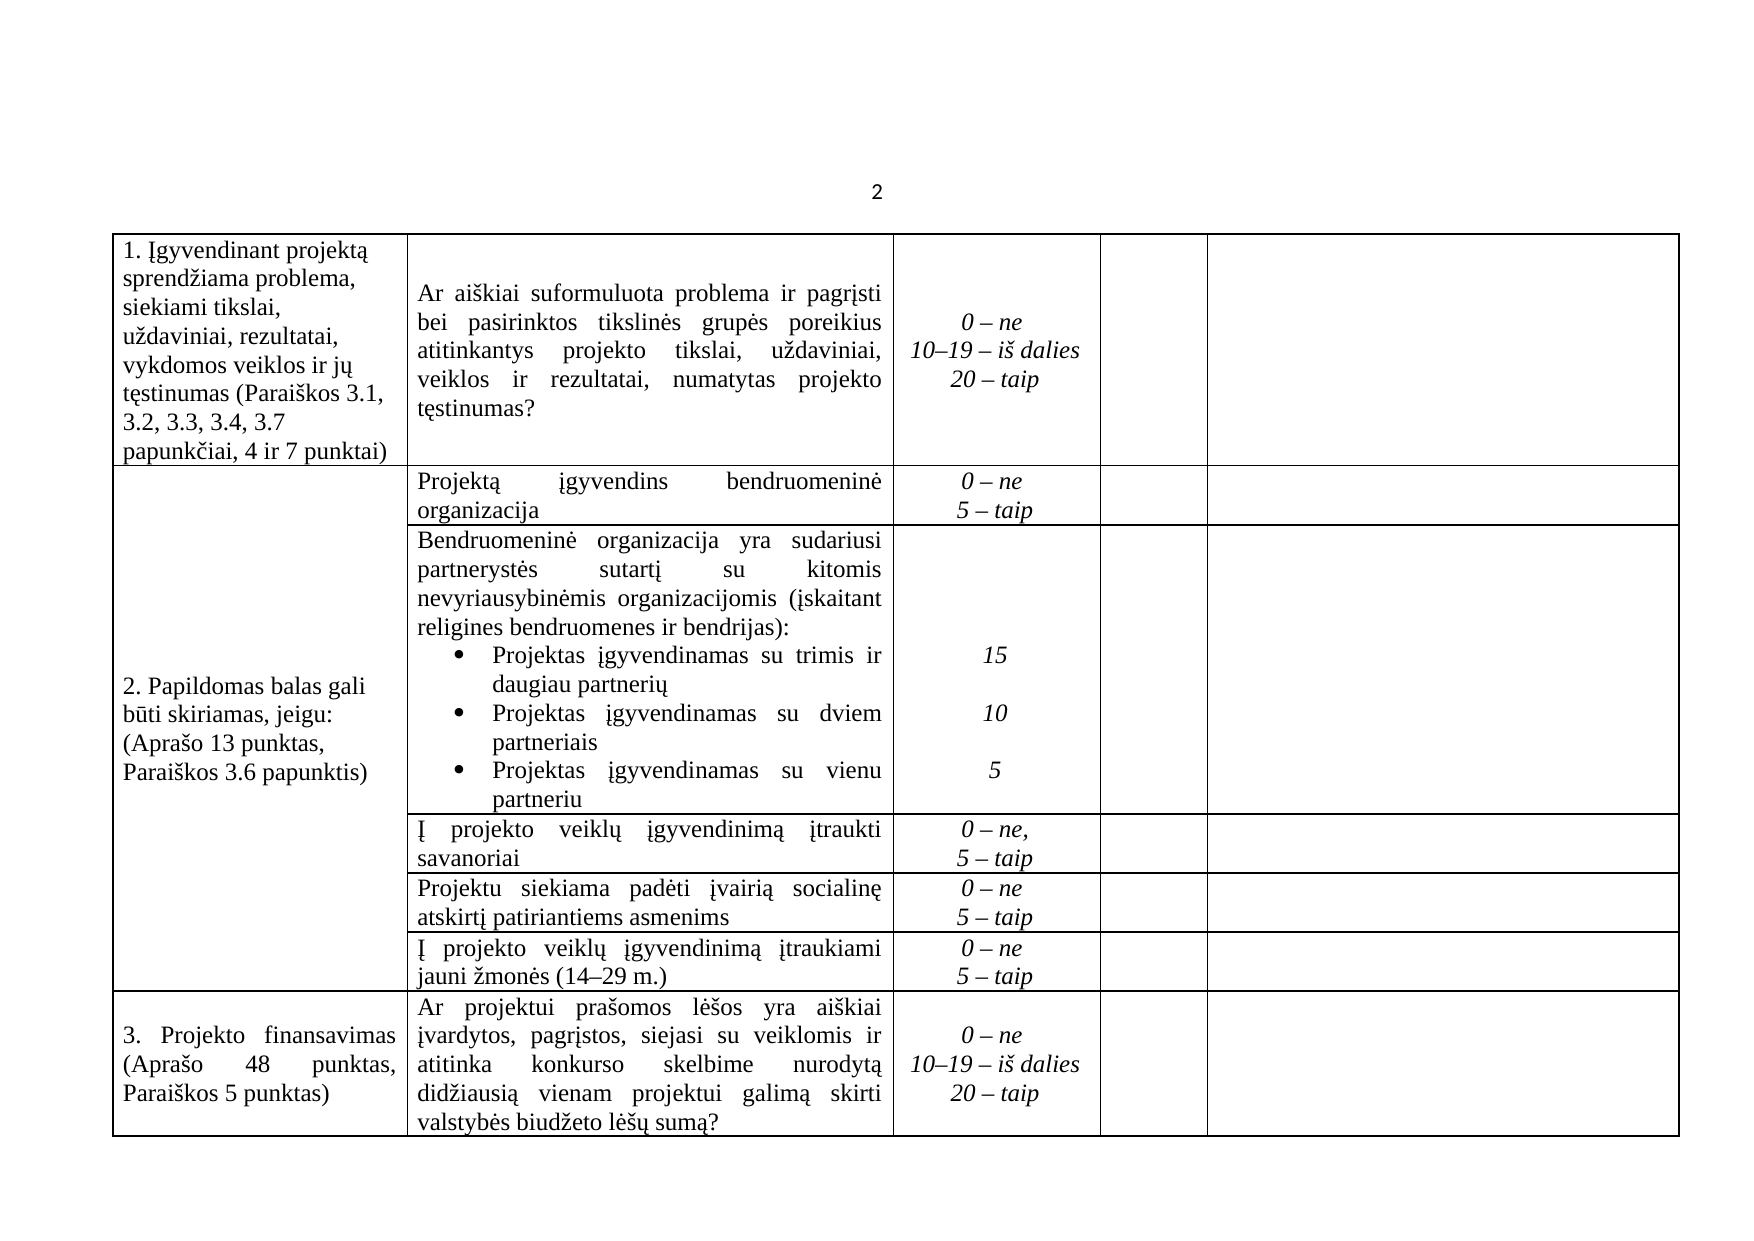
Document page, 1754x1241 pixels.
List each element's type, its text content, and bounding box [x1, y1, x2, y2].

table_cell [1101, 526, 1207, 813]
table_cell 0 – ne 10–19 – iš dalies 20 – taip [894, 992, 1100, 1135]
table_cell 0 – ne 5 – taip [894, 874, 1100, 931]
table_cell 0 – ne 5 – taip [894, 466, 1100, 524]
table_cell 3. Projekto finansavimas (Aprašo 48 punktas, Paraiškos 5 punktas) [114, 992, 407, 1135]
table_cell Projektu siekiama padėti įvairią socialinę atskirtį patiriantiems asmenims [408, 874, 893, 931]
table_cell [1101, 235, 1207, 465]
table_cell Į projekto veiklų įgyvendinimą įtraukti savanoriai [408, 815, 893, 872]
table_cell [1208, 526, 1678, 813]
table_cell [1208, 933, 1678, 990]
table_cell 1. Įgyvendinant projektą sprendžiama problema, siekiami tikslai, uždaviniai, rezultatai, vykdomos veiklos ir jų tęstinumas (Paraiškos 3.1, 3.2, 3.3, 3.4, 3.7 papunkčiai, 4 ir 7 punktai) [114, 235, 407, 465]
table_cell 2. Papildomas balas gali būti skiriamas, jeigu: (Aprašo 13 punktas, Paraiškos 3.6 papunktis) [114, 466, 407, 990]
table_cell 0 – ne 10–19 – iš dalies 20 – taip [894, 235, 1100, 465]
table_cell Bendruomeninė organizacija yra sudariusi partnerystės sutartį su kitomis nevyriausybinėmis organizacijomis (įskaitant religines bendruomenes ir bendrijas):  Projektas įgyvendinamas su trimis ir daugiau partnerių  Projektas įgyvendinamas su dviem partneriais  Projektas įgyvendinamas su vienu partneriu [408, 526, 893, 813]
table_cell [1208, 235, 1678, 465]
table_cell Ar projektui prašomos lėšos yra aiškiai įvardytos, pagrįstos, siejasi su veiklomis ir atitinka konkurso skelbime nurodytą didžiausią vienam projektui galimą skirti valstybės biudžeto lėšų sumą? [408, 992, 893, 1135]
table_cell 15 10 5 [894, 526, 1100, 813]
table_cell Projektą įgyvendins bendruomeninė organizacija [408, 466, 893, 524]
table_cell [1101, 933, 1207, 990]
table_cell Ar aiškiai suformuluota problema ir pagrįsti bei pasirinktos tikslinės grupės poreikius atitinkantys projekto tikslai, uždaviniai, veiklos ir rezultatai, numatytas projekto tęstinumas? [408, 235, 893, 465]
table_cell [1208, 874, 1678, 931]
table_cell 0 – ne, 5 – taip [894, 815, 1100, 872]
table_cell 0 – ne 5 – taip [894, 933, 1100, 990]
table_cell [1208, 992, 1678, 1135]
table_cell Į projekto veiklų įgyvendinimą įtraukiami jauni žmonės (14–29 m.) [408, 933, 893, 990]
table_cell [1101, 815, 1207, 872]
table_cell [1208, 815, 1678, 872]
table_cell [1208, 466, 1678, 524]
table_cell [1101, 874, 1207, 931]
table_cell [1101, 992, 1207, 1135]
table_cell [1101, 466, 1207, 524]
